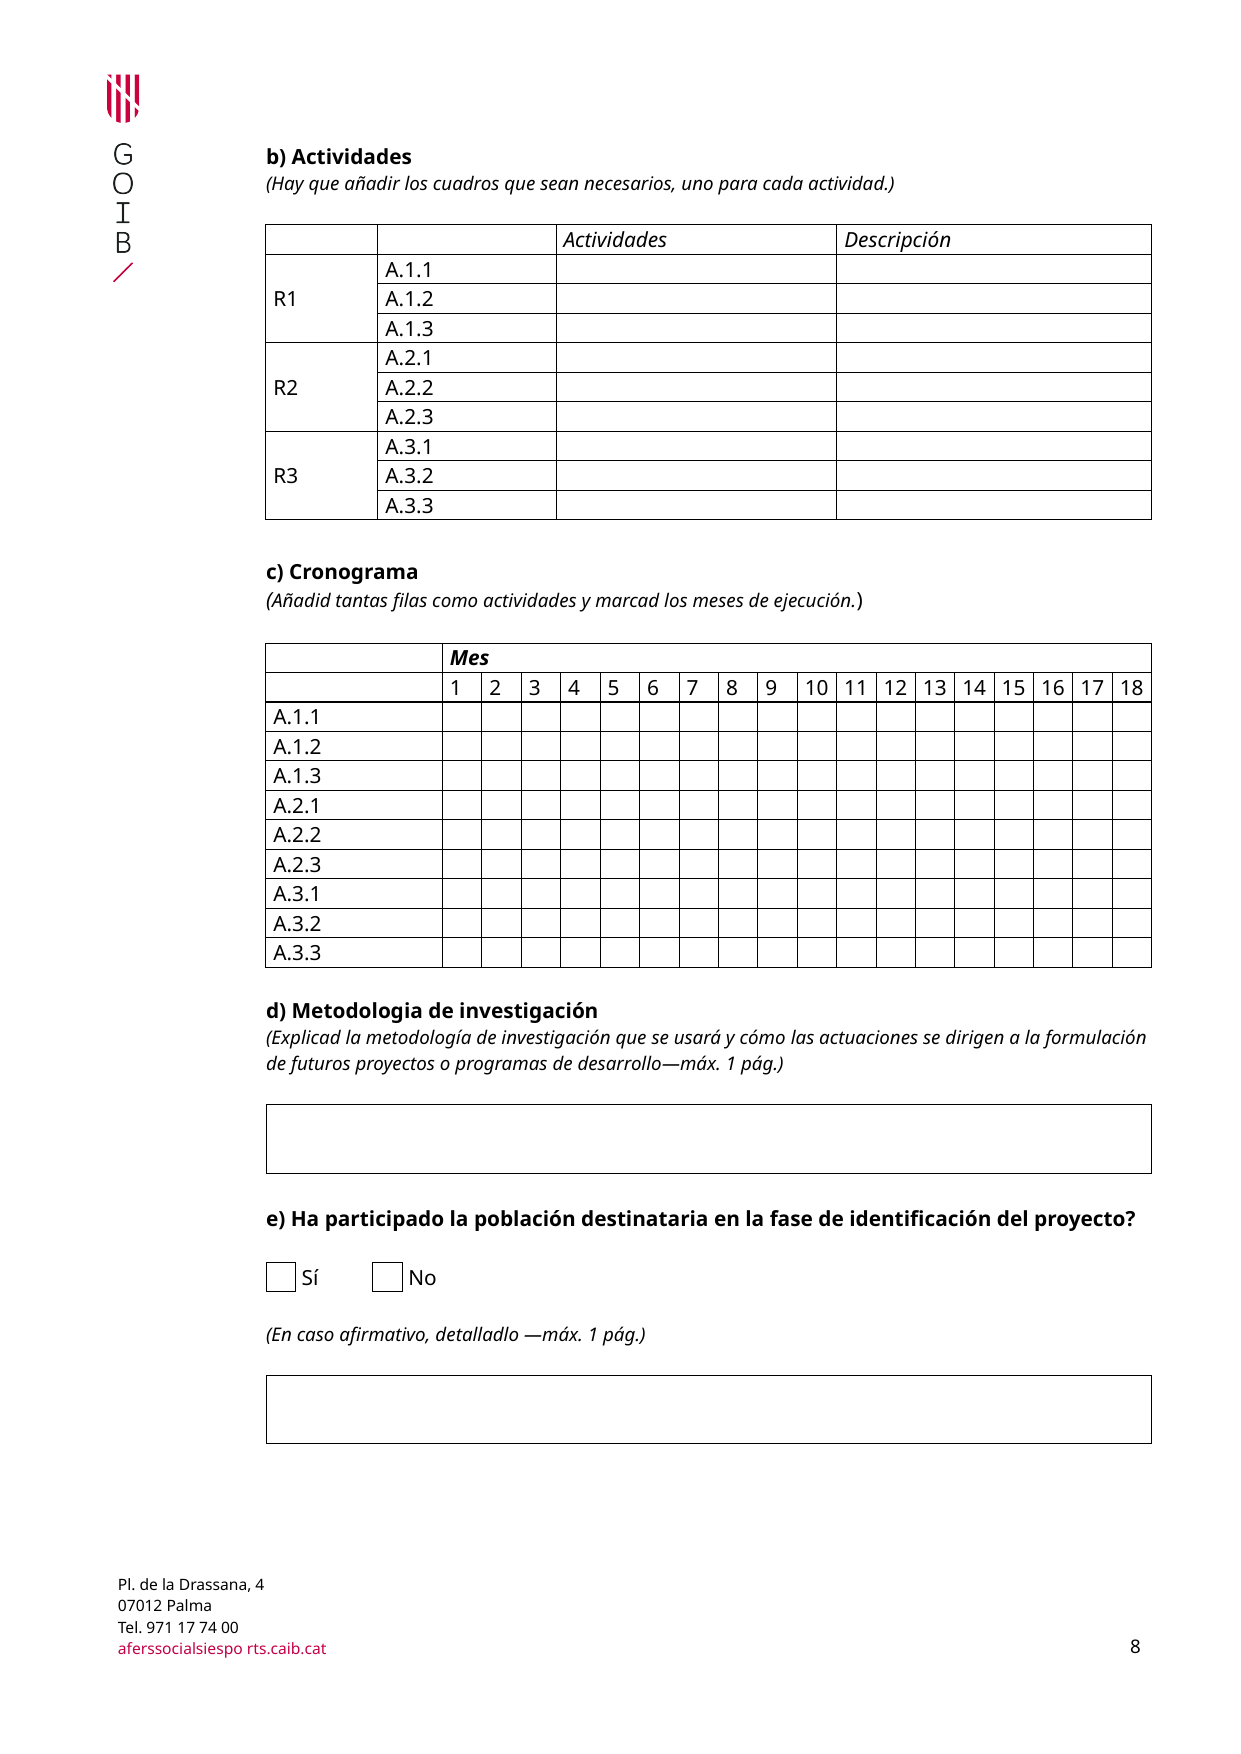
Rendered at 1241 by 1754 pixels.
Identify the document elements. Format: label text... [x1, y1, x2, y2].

table_cell [601, 879, 639, 908]
table_cell [640, 703, 679, 731]
table_cell [1113, 791, 1151, 819]
table_cell [758, 850, 797, 878]
table_cell [680, 761, 718, 790]
table_cell A.1.2 [266, 732, 442, 760]
table_cell [482, 820, 521, 849]
list e) Ha participado la población destinataria en la fase de identificación del proyecto? [266, 1204, 1152, 1233]
table_cell [758, 791, 797, 819]
table_cell [1113, 879, 1151, 908]
table_cell [601, 820, 639, 849]
table_cell [837, 461, 1151, 490]
table_cell [557, 402, 836, 431]
table_cell [482, 879, 521, 908]
table_cell [837, 491, 1151, 519]
table_cell [916, 820, 954, 849]
table_cell [482, 732, 521, 760]
table_cell [955, 909, 994, 937]
table_cell [995, 820, 1033, 849]
table_cell [995, 909, 1033, 937]
table_cell 16 [1034, 673, 1072, 701]
table_cell [837, 909, 876, 937]
table_cell A.2.2 [266, 820, 442, 849]
table_cell A.2.2 [378, 373, 556, 401]
table_cell [758, 909, 797, 937]
table_cell [955, 879, 994, 908]
table_cell [557, 373, 836, 401]
table_cell [680, 703, 718, 731]
table_cell [916, 791, 954, 819]
table_cell [1034, 879, 1072, 908]
table_cell A.3.3 [266, 938, 442, 967]
table_cell [1113, 938, 1151, 967]
table_cell [443, 703, 481, 731]
table_cell [601, 791, 639, 819]
table_cell [561, 879, 600, 908]
table_cell [955, 732, 994, 760]
table_cell [877, 850, 915, 878]
table_cell [482, 850, 521, 878]
table_cell [758, 703, 797, 731]
table_cell 2 [482, 673, 521, 701]
table_cell 18 [1113, 673, 1151, 701]
table_cell [798, 850, 836, 878]
table_cell [1073, 850, 1112, 878]
table_cell [601, 732, 639, 760]
table_cell [557, 284, 836, 313]
table_cell [522, 938, 560, 967]
table_cell A.2.1 [378, 343, 556, 372]
table_cell [916, 761, 954, 790]
table_cell 12 [877, 673, 915, 701]
table_cell [443, 761, 481, 790]
text c) Cronograma [266, 557, 1152, 586]
table_cell A.1.1 [378, 255, 556, 283]
table_cell 8 [719, 673, 757, 701]
table_cell [916, 850, 954, 878]
table_cell A.1.2 [378, 284, 556, 313]
table_cell [443, 732, 481, 760]
table_cell [1113, 850, 1151, 878]
table_cell [837, 791, 876, 819]
table_cell [837, 343, 1151, 372]
table_cell [837, 879, 876, 908]
table_cell [680, 820, 718, 849]
table_cell 4 [561, 673, 600, 701]
table_cell [1073, 761, 1112, 790]
table_cell [758, 938, 797, 967]
table_cell [877, 938, 915, 967]
table_cell [1034, 850, 1072, 878]
table_cell [601, 850, 639, 878]
table_cell [443, 938, 481, 967]
table_cell [837, 761, 876, 790]
table_cell [601, 703, 639, 731]
table_cell 3 [522, 673, 560, 701]
text Sí No [266, 1261, 1152, 1292]
table_cell [482, 791, 521, 819]
table_cell [916, 732, 954, 760]
table_cell [443, 791, 481, 819]
table_cell [877, 791, 915, 819]
table_cell [266, 673, 442, 701]
table_cell [443, 879, 481, 908]
table_cell 14 [955, 673, 994, 701]
table_cell A.1.3 [266, 761, 442, 790]
table_cell [522, 909, 560, 937]
table_cell A.1.1 [266, 703, 442, 731]
table_cell [1034, 938, 1072, 967]
table_cell [561, 703, 600, 731]
table_cell [482, 938, 521, 967]
table_cell [837, 314, 1151, 342]
table_cell [522, 761, 560, 790]
table_cell [995, 703, 1033, 731]
table_cell A.2.3 [266, 850, 442, 878]
table_cell [443, 909, 481, 937]
table_cell [719, 850, 757, 878]
table_cell A.3.1 [378, 432, 556, 460]
table_cell [557, 432, 836, 460]
table_cell [522, 820, 560, 849]
table_cell [680, 850, 718, 878]
table_cell [877, 909, 915, 937]
table_cell [557, 461, 836, 490]
table_cell [719, 938, 757, 967]
table_cell [837, 732, 876, 760]
table_cell [1073, 703, 1112, 731]
table_header [378, 225, 556, 254]
table_cell [758, 761, 797, 790]
table_cell R3 [266, 432, 377, 519]
table_cell [482, 761, 521, 790]
table_cell [1113, 761, 1151, 790]
table_cell [680, 732, 718, 760]
table_cell [837, 850, 876, 878]
table_cell [482, 909, 521, 937]
table_cell 11 [837, 673, 876, 701]
table_cell [640, 850, 679, 878]
table_cell [601, 761, 639, 790]
table_cell [837, 255, 1151, 283]
table_cell [955, 850, 994, 878]
table_cell [798, 732, 836, 760]
table_cell [640, 732, 679, 760]
table_cell [640, 938, 679, 967]
table_cell [798, 879, 836, 908]
table_cell [522, 850, 560, 878]
table_cell [719, 761, 757, 790]
table_cell [557, 491, 836, 519]
table_cell [1073, 732, 1112, 760]
table_cell [798, 909, 836, 937]
table_cell [916, 879, 954, 908]
table_cell [798, 938, 836, 967]
table_cell [443, 820, 481, 849]
table_cell [640, 820, 679, 849]
text (Explicad la metodología de investigación que se usará y cómo las actuaciones se dirigen a la formulación de futuros proyectos o programas de desarrollo—máx. 1 pág.) [266, 1024, 1152, 1076]
text (En caso afirmativo, detalladlo —máx. 1 pág.) [266, 1321, 1152, 1346]
text (Añadid tantas filas como actividades y marcad los meses de ejecución.) [266, 586, 1152, 614]
table_cell [522, 732, 560, 760]
table_cell [837, 820, 876, 849]
table_cell [1073, 791, 1112, 819]
table_cell [1073, 938, 1112, 967]
table_cell [561, 850, 600, 878]
table_cell 5 [601, 673, 639, 701]
table_cell [1073, 879, 1112, 908]
table_header [266, 644, 442, 672]
list d) Metodologia de investigación [266, 996, 1152, 1024]
table_cell A.3.2 [266, 909, 442, 937]
table_cell [1034, 732, 1072, 760]
table_cell [1034, 909, 1072, 937]
table_cell [522, 703, 560, 731]
table_cell [719, 909, 757, 937]
table_cell [522, 791, 560, 819]
table_cell [561, 732, 600, 760]
table_cell [798, 791, 836, 819]
table_cell [1034, 703, 1072, 731]
table_cell [758, 879, 797, 908]
table_cell [798, 703, 836, 731]
table_cell [561, 820, 600, 849]
table_cell 17 [1073, 673, 1112, 701]
table_cell [561, 761, 600, 790]
table_cell [561, 909, 600, 937]
table_cell A.3.2 [378, 461, 556, 490]
table_cell 13 [916, 673, 954, 701]
table_cell [916, 909, 954, 937]
table_cell [995, 938, 1033, 967]
picture [78, 51, 168, 313]
table_cell [1034, 761, 1072, 790]
table_cell [1113, 732, 1151, 760]
table_cell [995, 791, 1033, 819]
table_cell [443, 850, 481, 878]
table_cell [719, 879, 757, 908]
table_cell A.3.1 [266, 879, 442, 908]
table_cell [995, 850, 1033, 878]
table_header Descripción [837, 225, 1151, 254]
table_cell [916, 938, 954, 967]
table_cell 15 [995, 673, 1033, 701]
table_cell [719, 820, 757, 849]
table_cell [557, 314, 836, 342]
table_cell [877, 703, 915, 731]
table_cell [719, 791, 757, 819]
table_cell [557, 255, 836, 283]
table_cell [719, 732, 757, 760]
table_cell 6 [640, 673, 679, 701]
table_cell [995, 879, 1033, 908]
table_cell [877, 820, 915, 849]
table_cell A.2.3 [378, 402, 556, 431]
table_cell 10 [798, 673, 836, 701]
text (Hay que añadir los cuadros que sean necesarios, uno para cada actividad.) [266, 170, 1152, 196]
table_cell [640, 791, 679, 819]
table_cell [601, 938, 639, 967]
table_cell [837, 938, 876, 967]
table_cell R2 [266, 343, 377, 431]
table_cell A.3.3 [378, 491, 556, 519]
text b) Actividades [266, 142, 1152, 170]
table_cell [798, 820, 836, 849]
table_header Mes [443, 644, 1151, 672]
table_cell [955, 761, 994, 790]
table_cell [522, 879, 560, 908]
table_cell [557, 343, 836, 372]
table_cell [680, 791, 718, 819]
table_cell [995, 732, 1033, 760]
table_cell [561, 938, 600, 967]
table_cell 9 [758, 673, 797, 701]
table_cell R1 [266, 255, 377, 342]
table_header [266, 225, 377, 254]
table_cell [955, 703, 994, 731]
table_cell [955, 820, 994, 849]
table_cell [640, 761, 679, 790]
table_cell [1113, 703, 1151, 731]
table_cell [837, 284, 1151, 313]
table_header Actividades [557, 225, 836, 254]
table_cell [1034, 791, 1072, 819]
table_cell 7 [680, 673, 718, 701]
table_cell [719, 703, 757, 731]
table_cell [837, 432, 1151, 460]
table_cell [798, 761, 836, 790]
table_cell [1073, 909, 1112, 937]
table_cell [877, 879, 915, 908]
table_cell [561, 791, 600, 819]
table_cell [680, 909, 718, 937]
table_cell [680, 938, 718, 967]
table_cell [837, 402, 1151, 431]
table_cell [837, 703, 876, 731]
table_cell [758, 820, 797, 849]
table_cell [1113, 820, 1151, 849]
table_cell [758, 732, 797, 760]
table_cell [837, 373, 1151, 401]
table_cell [955, 791, 994, 819]
table_cell [877, 732, 915, 760]
table_cell A.1.3 [378, 314, 556, 342]
table_cell [916, 703, 954, 731]
table_cell [1113, 909, 1151, 937]
table_cell [877, 761, 915, 790]
table_cell [1034, 820, 1072, 849]
table_cell [640, 909, 679, 937]
table_cell 1 [443, 673, 481, 701]
table_cell [995, 761, 1033, 790]
table_cell [601, 909, 639, 937]
table_cell A.2.1 [266, 791, 442, 819]
table_cell [955, 938, 994, 967]
table_cell [482, 703, 521, 731]
table_cell [640, 879, 679, 908]
table_cell [680, 879, 718, 908]
table_cell [1073, 820, 1112, 849]
